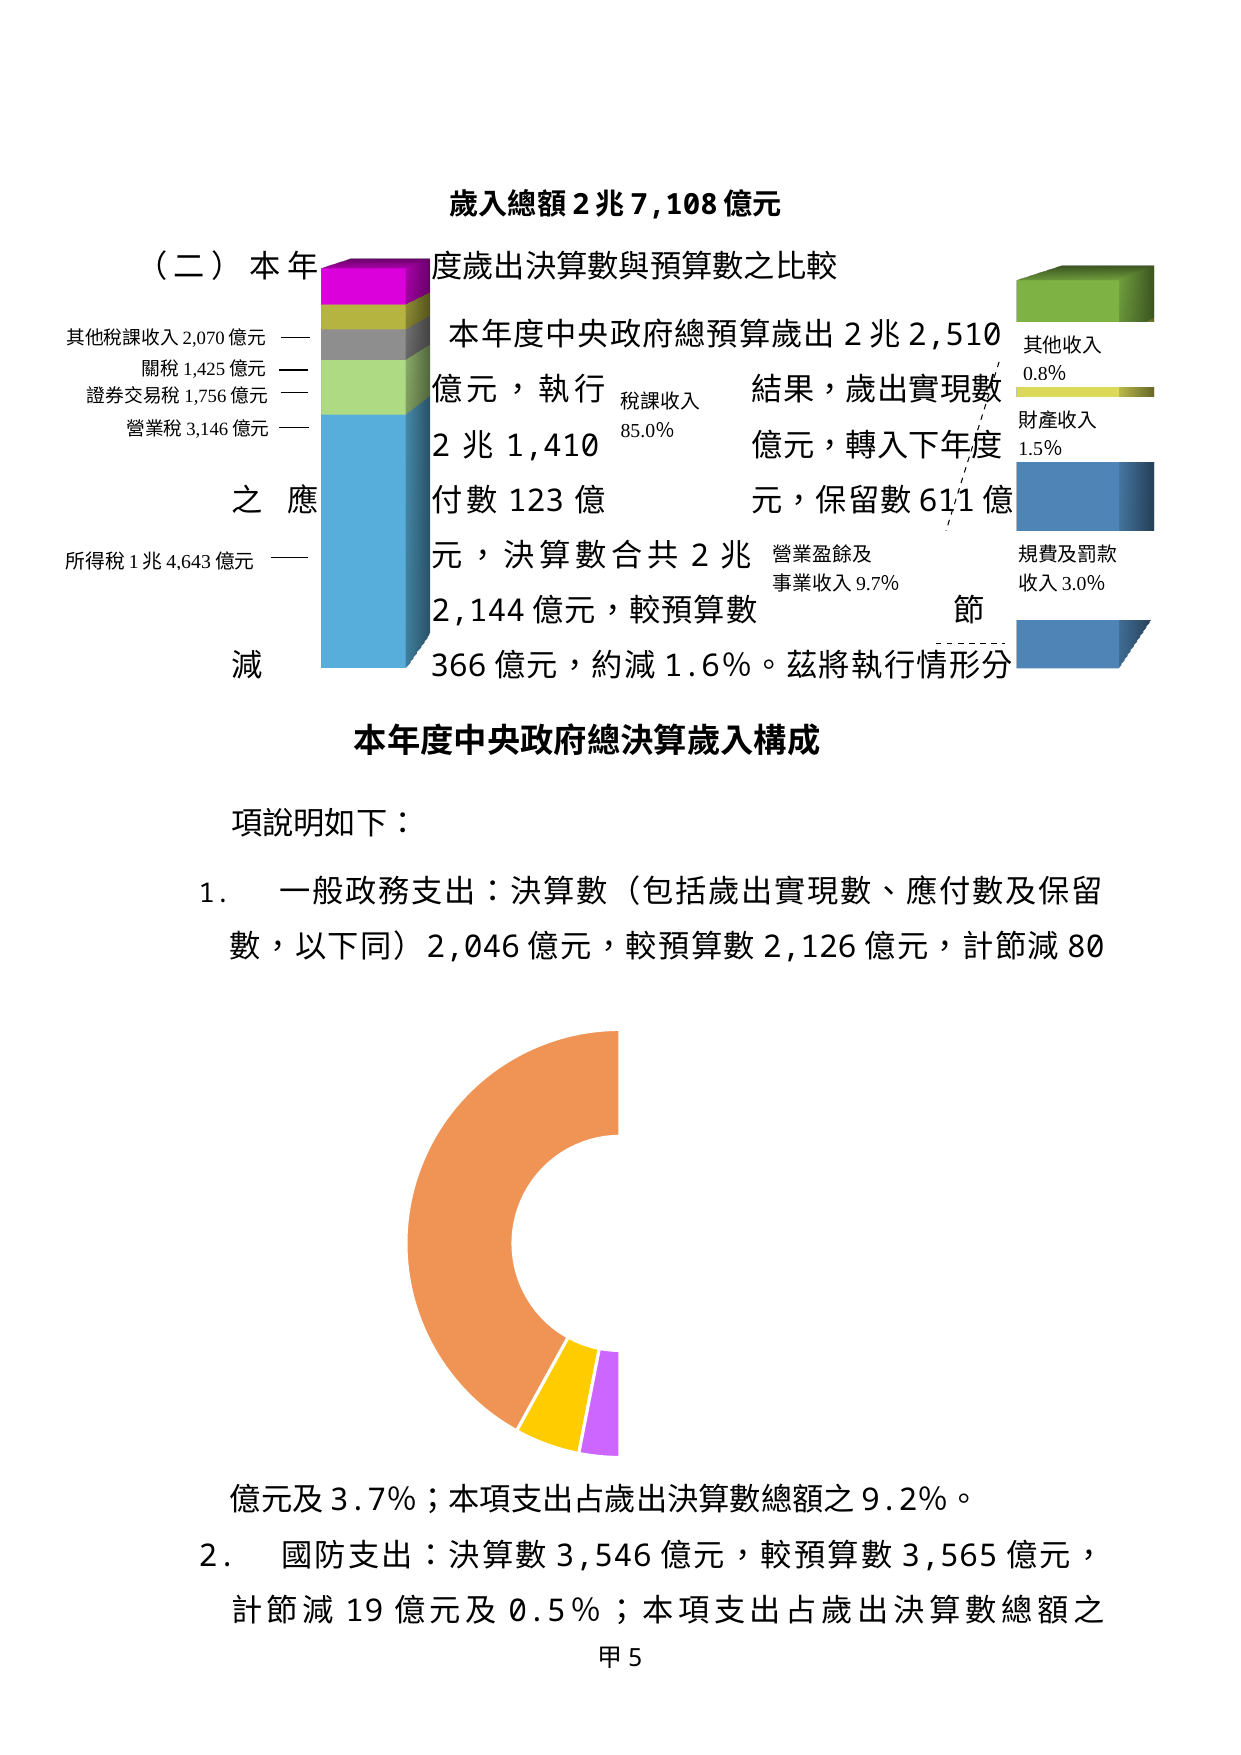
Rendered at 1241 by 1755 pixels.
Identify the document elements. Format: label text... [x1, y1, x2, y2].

text 本年度中央政府總預算歲出2兆2,510億元，執行結果，歲出實現數2兆1,410億元，轉入下年度之應付數123億元，保留數611億元，決算數合共2兆2,144億元，較預算數節減366億元，約減1.6％。茲將執行情形分項說明如下： [231, 301, 1104, 708]
list 一般政務支出：決算數（包括歲出實現數、應付數及保留數，以下同）2,046億元，較預算數2,126億元，計節減80億元及3.7％；本項支出占歲出決算數總額之9.2％。 [198, 858, 1104, 1522]
text 規費及罰款 [1018, 538, 1166, 567]
list 國防支出：決算數3,546億元，較預算數3,565億元，計節減19億元及0.5％；本項支出占歲出決算數總額之 [198, 1522, 1104, 1632]
text 1.5％ [1018, 433, 1187, 455]
text 證券交易稅1,756億元 [87, 380, 282, 404]
text 歲入總額2兆7,108億元 [449, 181, 968, 222]
text 所得稅1兆4,643億元 [65, 545, 271, 569]
text 財產收入 [1018, 404, 1187, 433]
text 其他收入 [1023, 329, 1179, 358]
text 事業收入9.7％ [773, 567, 938, 596]
text 營業稅3,146億元 [126, 413, 298, 437]
text 收入3.0％ [1018, 567, 1166, 596]
text （二）本年度歲出決算數與預算數之比較 [136, 233, 1104, 289]
text 本年度中央政府總預算歲出2兆2,510億元，執行結果，歲出實現數2兆1,410億元，轉入下年度之應付數123億元，保留數611億元，決算數合共2兆2,144億元，較預算數節減366億元，約減1.6％。茲將執行情形分項說明如下： [231, 790, 1104, 846]
text 85.0％ [620, 415, 736, 443]
text 其他稅課收入2,070億元 [66, 323, 276, 347]
text 稅課收入 [620, 386, 736, 415]
text 關稅1,425億元 [142, 354, 284, 377]
text 本年度中央政府總決算歲入構成 [75, 713, 1098, 762]
text 0.8％ [1023, 358, 1179, 380]
text 營業盈餘及 [773, 538, 938, 567]
